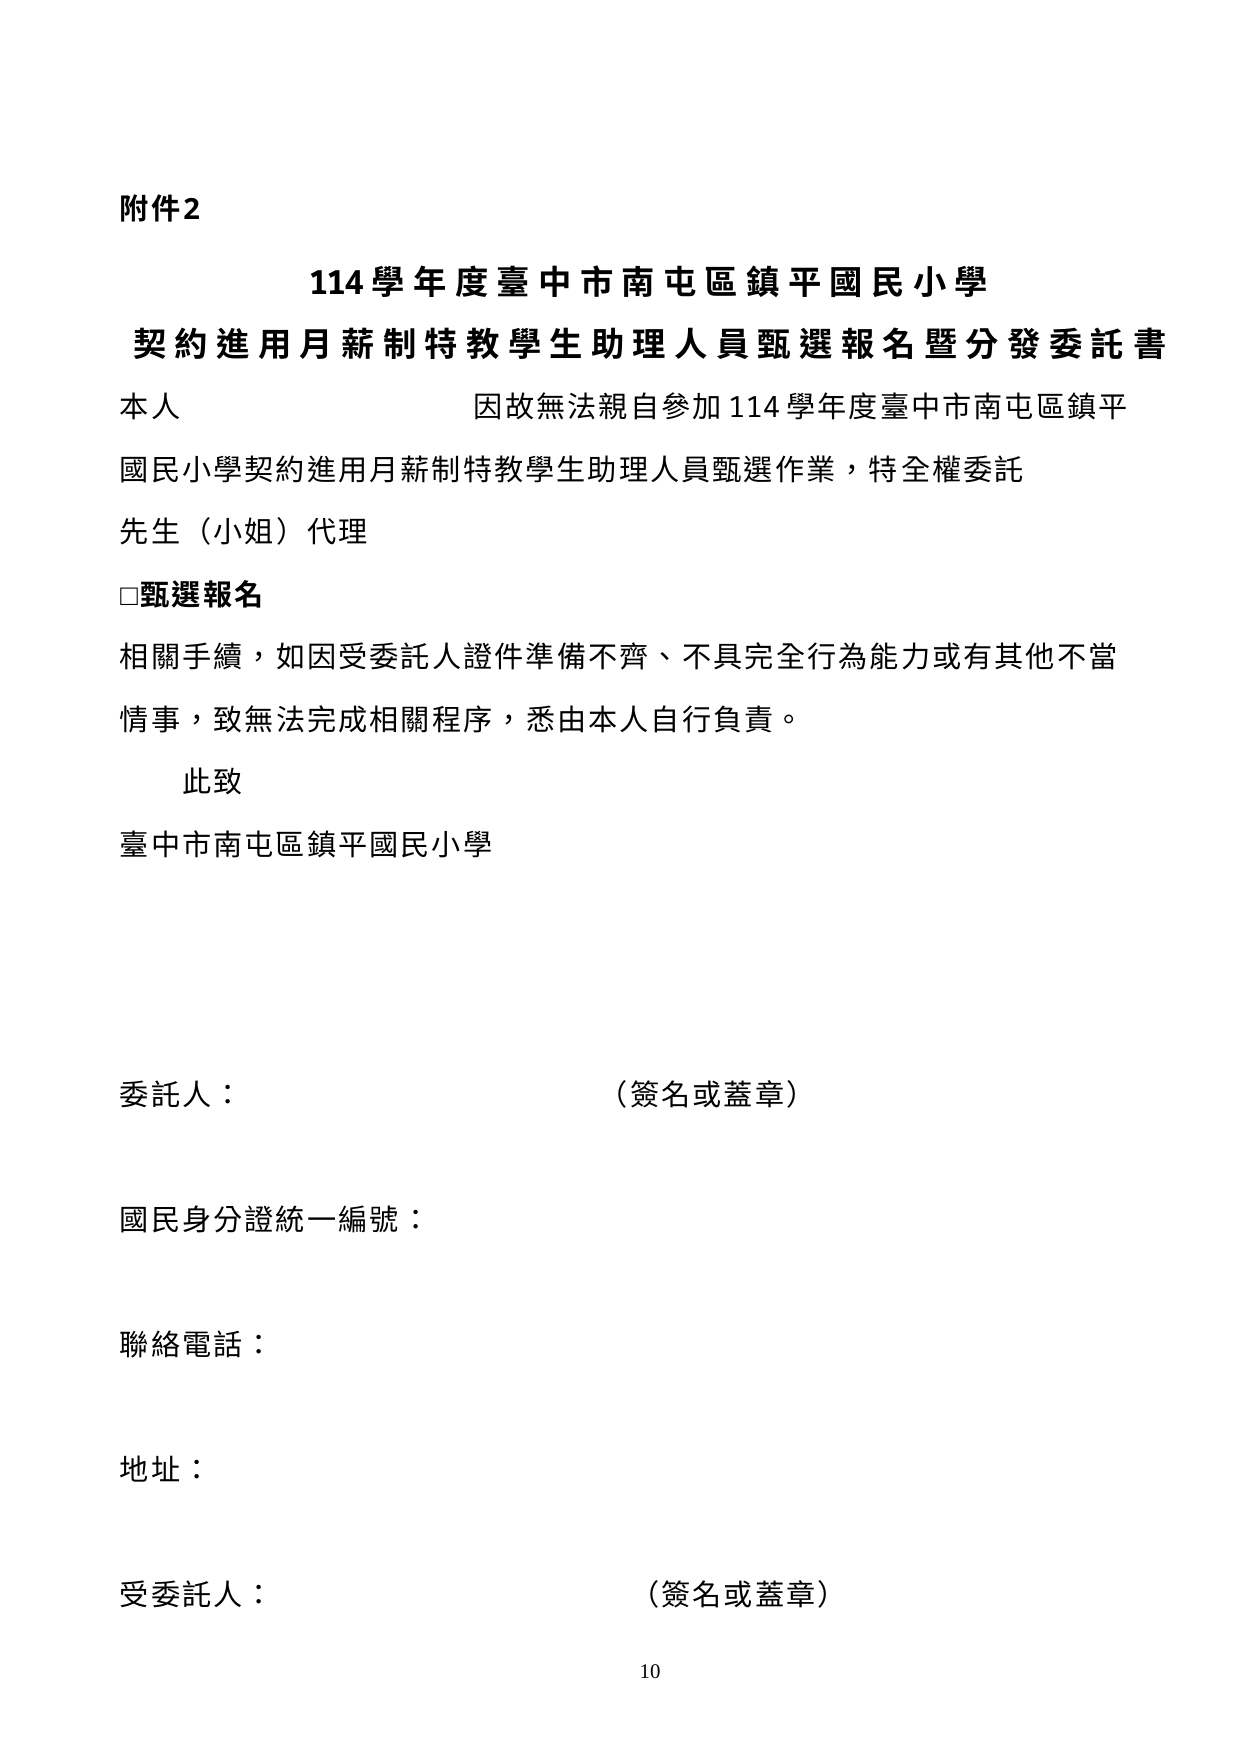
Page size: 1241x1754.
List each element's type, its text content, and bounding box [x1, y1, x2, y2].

text 臺中市南屯區鎮平國民小學 [118, 801, 1181, 863]
text 國民身分證統一編號： [118, 1176, 1181, 1238]
text 地址： [118, 1426, 1181, 1488]
text 此致 [118, 738, 1181, 801]
text 受委託人： （簽名或蓋章） [118, 1551, 1181, 1613]
text 114學年度臺中市南屯區鎮平國民小學 [118, 238, 1181, 301]
text 契約進用月薪制特教學生助理人員甄選報名暨分發委託書 [118, 301, 1181, 363]
text 附件2 [118, 165, 1181, 228]
text 本人 因故無法親自參加114學年度臺中市南屯區鎮平國民小學契約進用月薪制特教學生助理人員甄選作業，特全權委託 先生（小姐）代理 [118, 363, 1134, 551]
text 相關手續，如因受委託人證件準備不齊、不具完全行為能力或有其他不當情事，致無法完成相關程序，悉由本人自行負責。 [118, 613, 1134, 738]
text 聯絡電話： [118, 1301, 1181, 1363]
text □甄選報名 [118, 551, 1134, 613]
text 委託人： （簽名或蓋章） [118, 1051, 1181, 1113]
